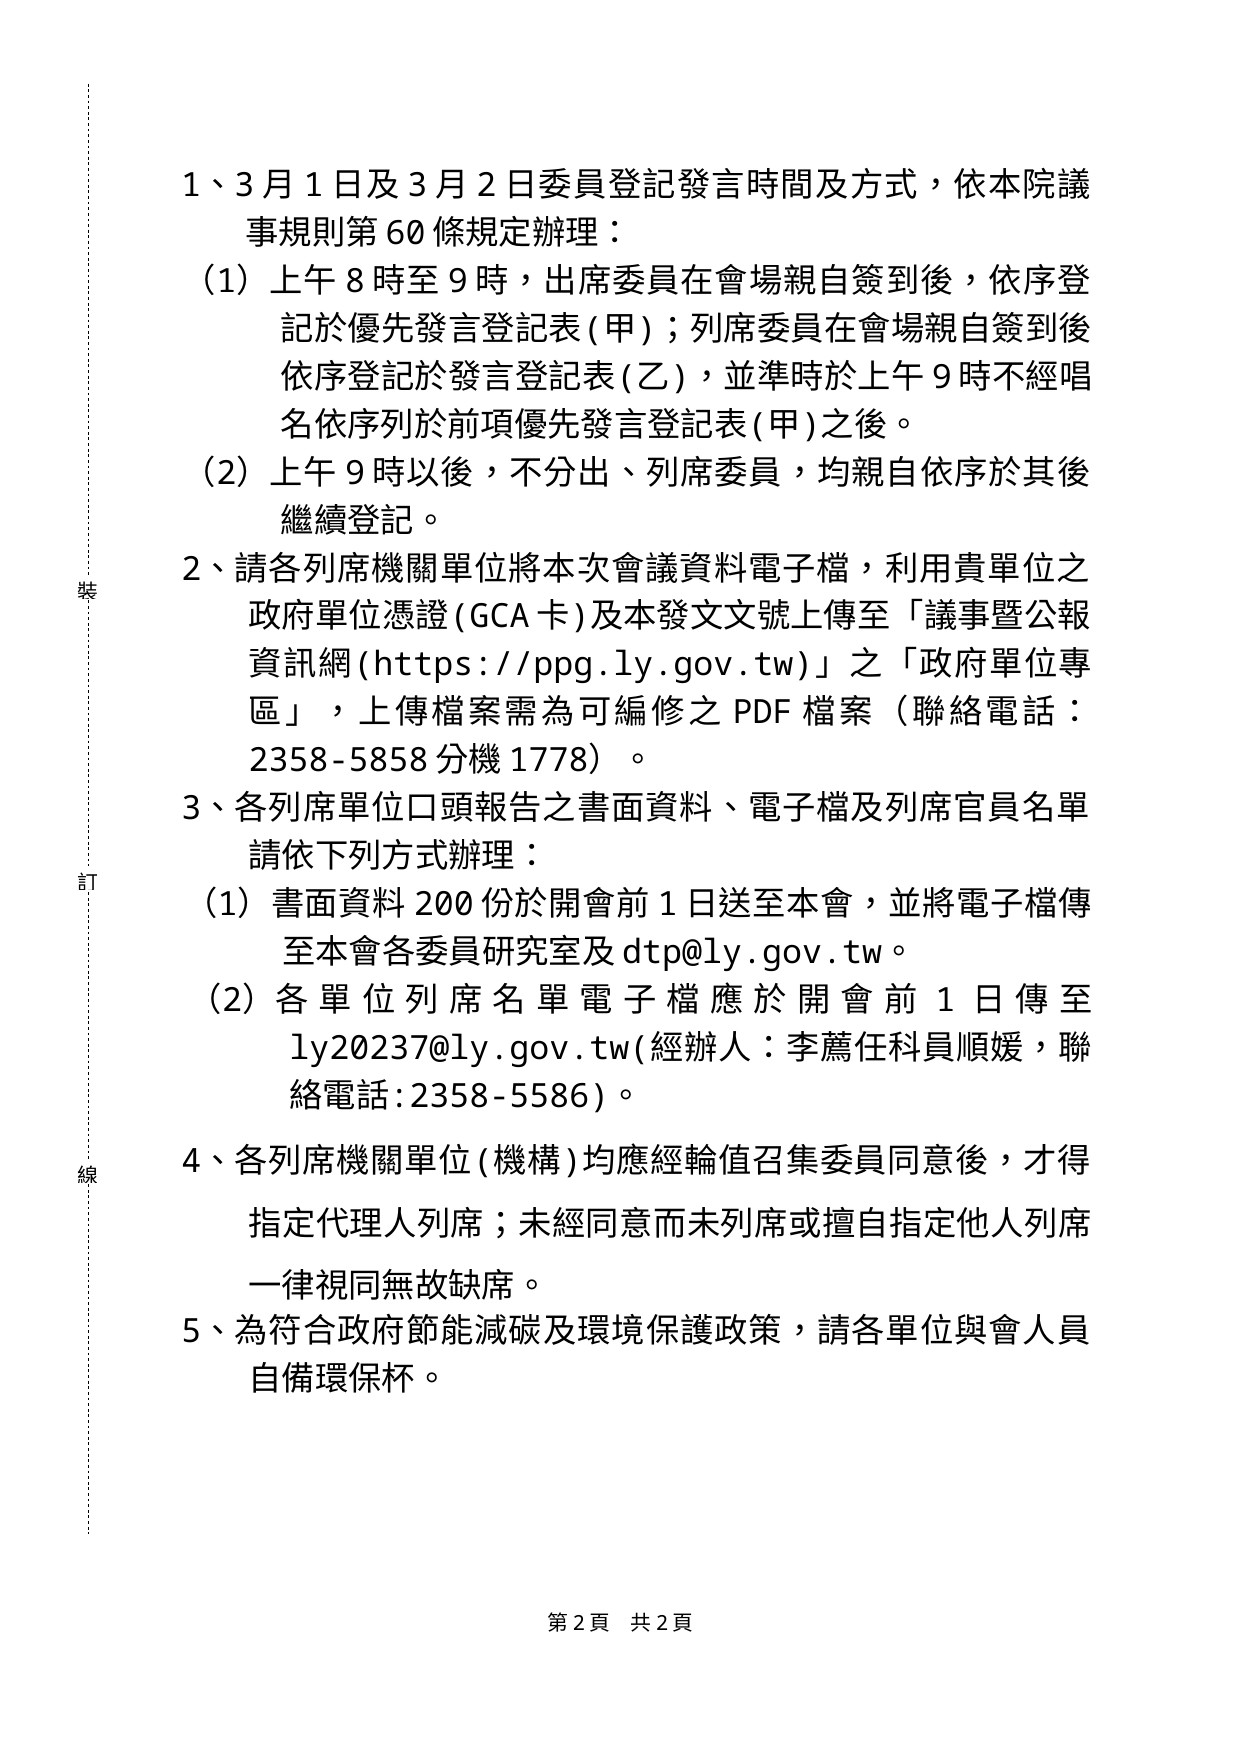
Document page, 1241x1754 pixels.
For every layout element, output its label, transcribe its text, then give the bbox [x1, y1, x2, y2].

list 各列席機關單位(機構)均應經輪值召集委員同意後，才得指定代理人列席；未經同意而未列席或擅自指定他人列席，一律視同無故缺席。 [181, 1117, 1092, 1304]
list 3月1日及3月2日委員登記發言時間及方式，依本院議事規則第60條規定辦理： [181, 158, 1092, 254]
list 上午8時至9時，出席委員在會場親自簽到後，依序登記於優先發言登記表(甲)；列席委員在會場親自簽到後依序登記於發言登記表(乙)，並準時於上午9時不經唱名依序列於前項優先發言登記表(甲)之後。 [183, 254, 1092, 446]
list 請各列席機關單位將本次會議資料電子檔，利用貴單位之政府單位憑證(GCA卡)及本發文文號上傳至「議事暨公報資訊網(https://ppg.ly.gov.tw)」之「政府單位專區」，上傳檔案需為可編修之PDF檔案（聯絡電話：2358-5858分機1778）。 [181, 542, 1092, 781]
list 書面資料200份於開會前1日送至本會，並將電子檔傳至本會各委員研究室及dtp@ly.gov.tw。 [184, 877, 1092, 973]
list 為符合政府節能減碳及環境保護政策，請各單位與會人員自備環保杯。 [181, 1304, 1092, 1400]
list 各列席單位口頭報告之書面資料、電子檔及列席官員名單，請依下列方式辦理： [181, 781, 1092, 877]
list 各單位列席名單電子檔應於開會前1日傳至ly20237@ly.gov.tw(經辦人：李薦任科員順媛，聯絡電話:2358-5586)。 [188, 973, 1092, 1117]
list 上午9時以後，不分出、列席委員，均親自依序於其後繼續登記。 [183, 446, 1092, 542]
